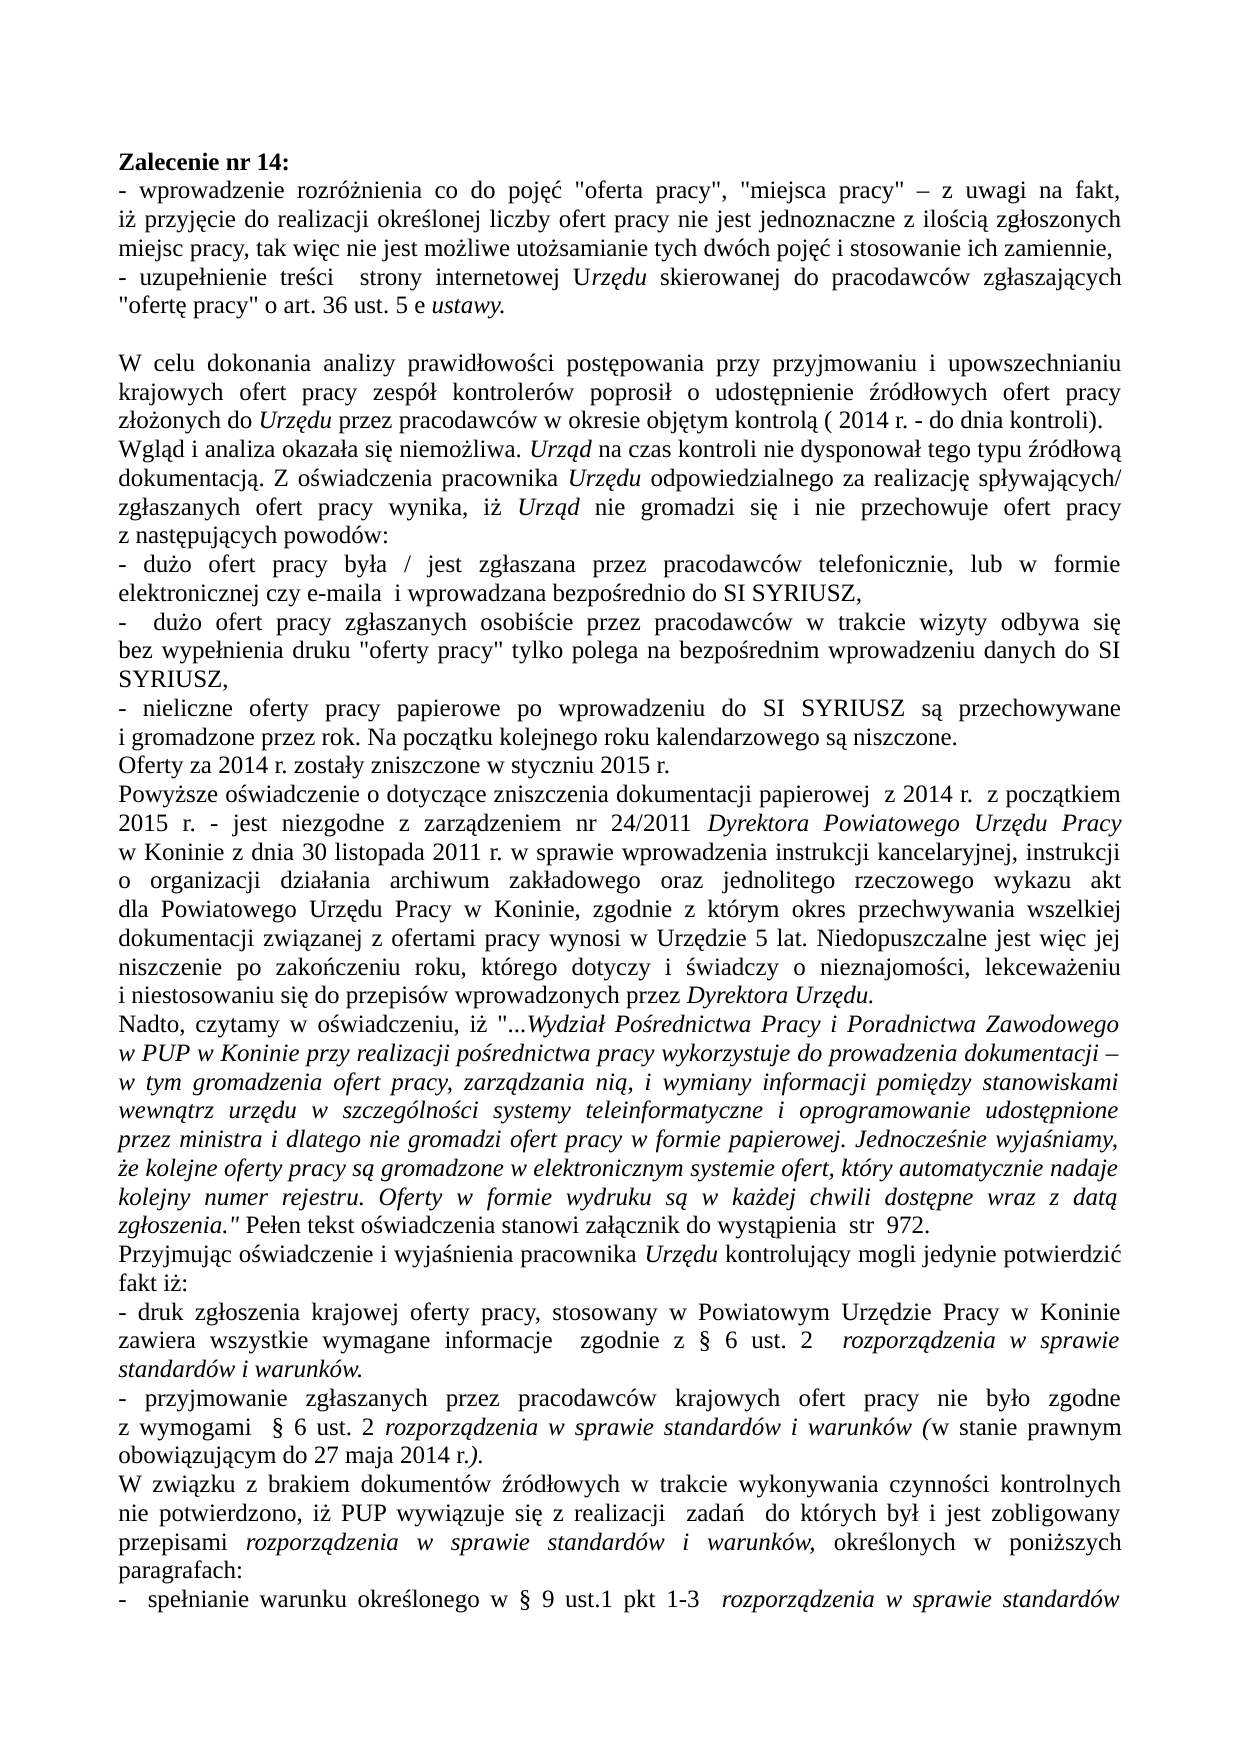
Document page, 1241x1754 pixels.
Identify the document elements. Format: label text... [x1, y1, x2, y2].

text - wprowadzenie rozróżnienia co do pojęć "oferta pracy", "miejsca pracy" – z uwagi na fakt, iż przyjęcie do realizacji określonej liczby ofert pracy nie jest jednoznaczne z ilością zgłoszonych miejsc pracy, tak więc nie jest możliwe utożsamianie tych dwóch pojęć i stosowanie ich zamiennie, [118, 176, 1122, 262]
text - spełnianie warunku określonego w § 9 ust.1 pkt 1-3 rozporządzenia w sprawie standardów [118, 1584, 1122, 1613]
text - dużo ofert pracy zgłaszanych osobiście przez pracodawców w trakcie wizyty odbywa się bez wypełnienia druku "oferty pracy" tylko polega na bezpośrednim wprowadzeniu danych do SI SYRIUSZ, [118, 607, 1122, 693]
text Zalecenie nr 14: [118, 147, 1122, 176]
text Wgląd i analiza okazała się niemożliwa. Urząd na czas kontroli nie dysponował tego typu źródłową dokumentacją. Z oświadczenia pracownika Urzędu odpowiedzialnego za realizację spływających/ zgłaszanych ofert pracy wynika, iż Urząd nie gromadzi się i nie przechowuje ofert pracy z następujących powodów: [118, 434, 1122, 549]
text - dużo ofert pracy była / jest zgłaszana przez pracodawców telefonicznie, lub w formie elektronicznej czy e-maila i wprowadzana bezpośrednio do SI SYRIUSZ, [118, 549, 1122, 607]
text - druk zgłoszenia krajowej oferty pracy, stosowany w Powiatowym Urzędzie Pracy w Koninie zawiera wszystkie wymagane informacje zgodnie z § 6 ust. 2 rozporządzenia w sprawie standardów i warunków. [118, 1297, 1122, 1383]
text W związku z brakiem dokumentów źródłowych w trakcie wykonywania czynności kontrolnych nie potwierdzono, iż PUP wywiązuje się z realizacji zadań do których był i jest zobligowany przepisami rozporządzenia w sprawie standardów i warunków, określonych w poniższych paragrafach: [118, 1469, 1122, 1584]
text Przyjmując oświadczenie i wyjaśnienia pracownika Urzędu kontrolujący mogli jedynie potwierdzić fakt iż: [118, 1239, 1122, 1297]
text - przyjmowanie zgłaszanych przez pracodawców krajowych ofert pracy nie było zgodne z wymogami § 6 ust. 2 rozporządzenia w sprawie standardów i warunków (w stanie prawnym obowiązującym do 27 maja 2014 r.). [118, 1383, 1122, 1469]
text - uzupełnienie treści strony internetowej Urzędu skierowanej do pracodawców zgłaszających "ofertę pracy" o art. 36 ust. 5 e ustawy. [118, 262, 1122, 319]
text W celu dokonania analizy prawidłowości postępowania przy przyjmowaniu i upowszechnianiu krajowych ofert pracy zespół kontrolerów poprosił o udostępnienie źródłowych ofert pracy złożonych do Urzędu przez pracodawców w okresie objętym kontrolą ( 2014 r. - do dnia kontroli). [118, 348, 1122, 434]
text - nieliczne oferty pracy papierowe po wprowadzeniu do SI SYRIUSZ są przechowywane i gromadzone przez rok. Na początku kolejnego roku kalendarzowego są niszczone. [118, 693, 1122, 751]
text Oferty za 2014 r. zostały zniszczone w styczniu 2015 r. [118, 751, 1122, 779]
text Nadto, czytamy w oświadczeniu, iż "...Wydział Pośrednictwa Pracy i Poradnictwa Zawodowego w PUP w Koninie przy realizacji pośrednictwa pracy wykorzystuje do prowadzenia dokumentacji – w tym gromadzenia ofert pracy, zarządzania nią, i wymiany informacji pomiędzy stanowiskami wewnątrz urzędu w szczególności systemy teleinformatyczne i oprogramowanie udostępnione przez ministra i dlatego nie gromadzi ofert pracy w formie papierowej. Jednocześnie wyjaśniamy, że kolejne oferty pracy są gromadzone w elektronicznym systemie ofert, który automatycznie nadaje kolejny numer rejestru. Oferty w formie wydruku są w każdej chwili dostępne wraz z datą zgłoszenia." Pełen tekst oświadczenia stanowi załącznik do wystąpienia str 972. [118, 1009, 1122, 1239]
text Powyższe oświadczenie o dotyczące zniszczenia dokumentacji papierowej z 2014 r. z początkiem 2015 r. - jest niezgodne z zarządzeniem nr 24/2011 Dyrektora Powiatowego Urzędu Pracy w Koninie z dnia 30 listopada 2011 r. w sprawie wprowadzenia instrukcji kancelaryjnej, instrukcji o organizacji działania archiwum zakładowego oraz jednolitego rzeczowego wykazu akt dla Powiatowego Urzędu Pracy w Koninie, zgodnie z którym okres przechwywania wszelkiej dokumentacji związanej z ofertami pracy wynosi w Urzędzie 5 lat. Niedopuszczalne jest więc jej niszczenie po zakończeniu roku, którego dotyczy i świadczy o nieznajomości, lekceważeniu i niestosowaniu się do przepisów wprowadzonych przez Dyrektora Urzędu. [118, 779, 1122, 1009]
